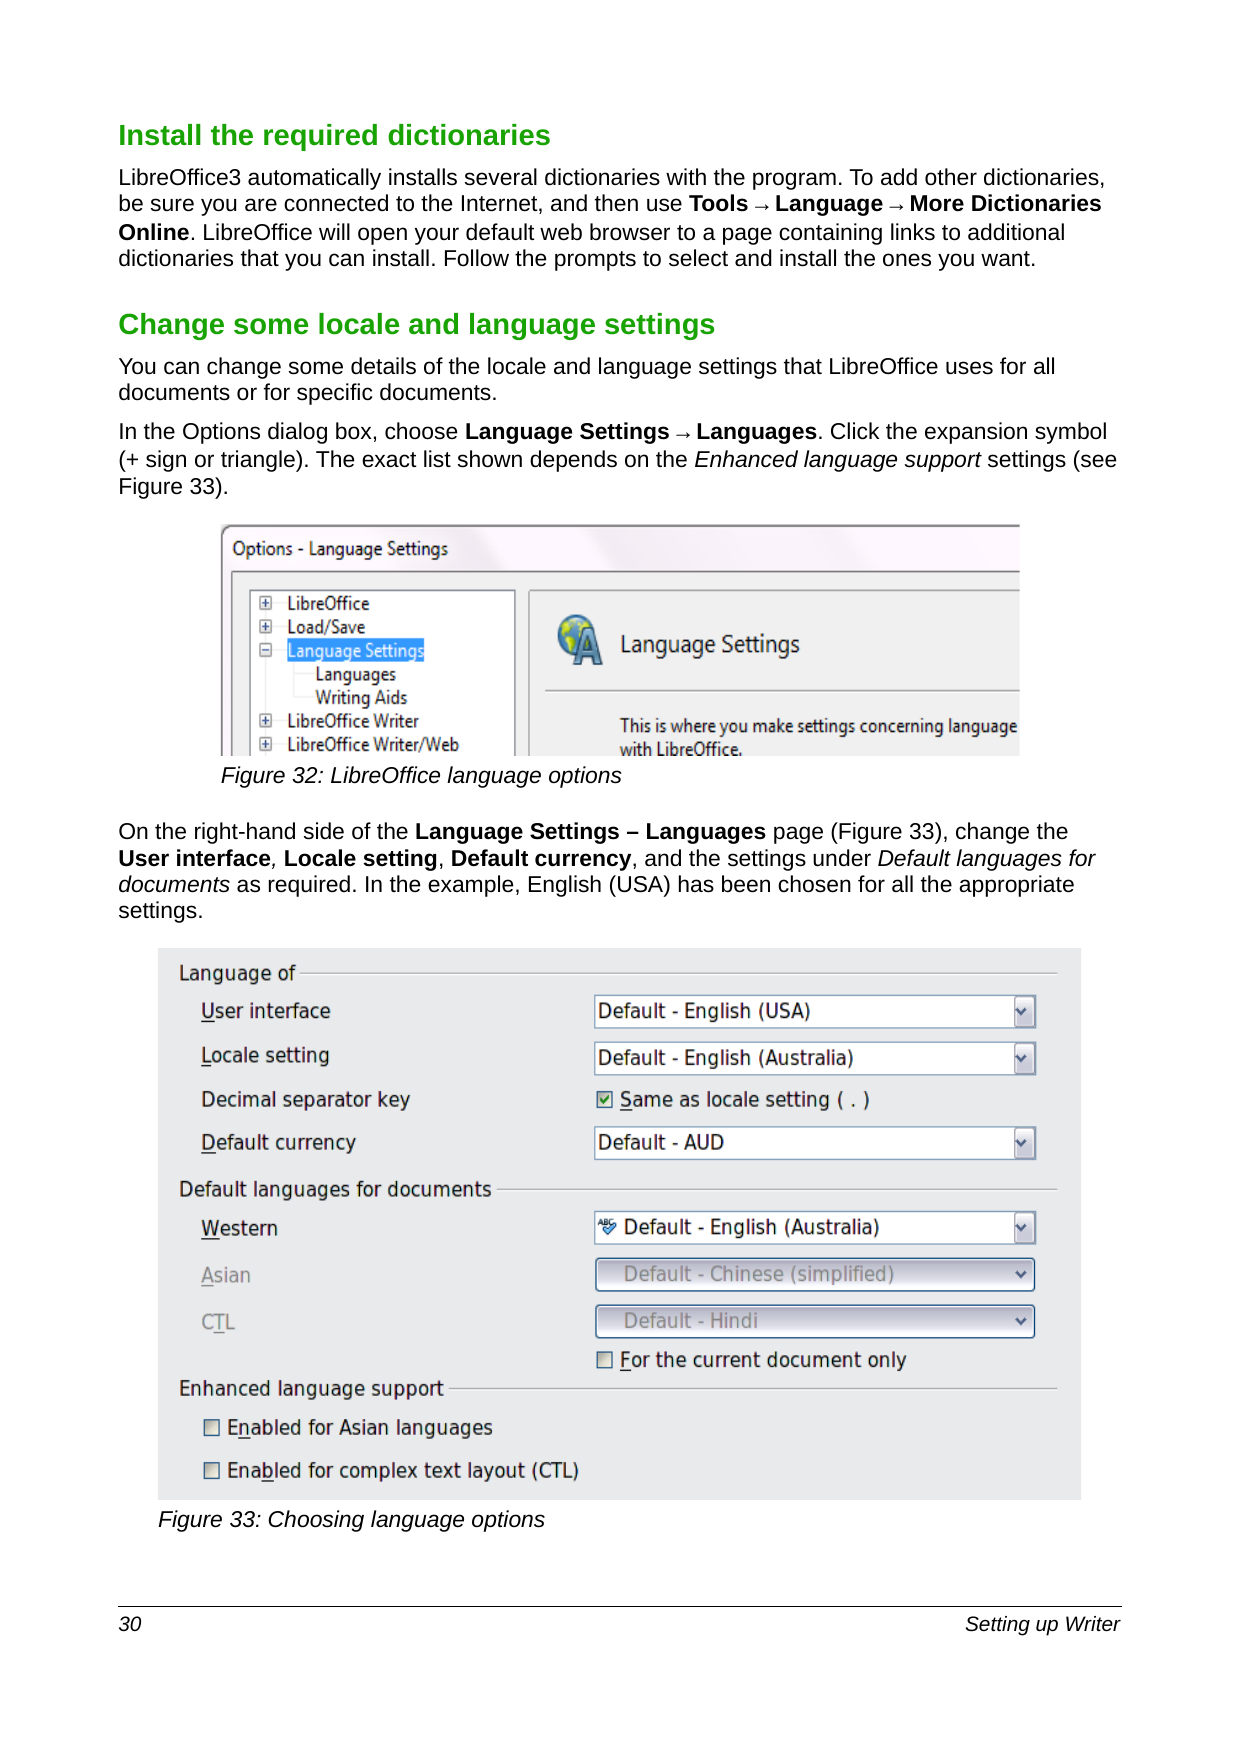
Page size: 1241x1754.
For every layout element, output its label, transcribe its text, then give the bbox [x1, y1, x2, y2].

text Figure 33: Choosing language options [158, 1506, 1082, 1533]
text In the Options dialog box, choose Language Settings → Languages. Click the expansion symbol (+ sign or triangle). The exact list shown depends on the Enhanced language support settings (see Figure 33). [118, 418, 1122, 499]
picture [220, 524, 1020, 756]
text LibreOffice3 automatically installs several dictionaries with the program. To add other dictionaries, be sure you are connected to the Internet, and then use Tools → Language → More Dictionaries Online. LibreOffice will open your default web browser to a page containing links to additional dictionaries that you can install. Follow the prompts to select and install the ones you want. [118, 164, 1122, 271]
subtitle Install the required dictionaries [118, 118, 1122, 152]
text You can change some details of the locale and language settings that LibreOffice uses for all documents or for specific documents. [118, 353, 1122, 406]
text Figure 32: LibreOffice language options [221, 762, 1020, 788]
picture [157, 948, 1082, 1500]
text On the right-hand side of the Language Settings – Languages page (Figure 33), change the User interface, Locale setting, Default currency, and the settings under Default languages for documents as required. In the example, English (USA) has been chosen for all the appropriate settings. [118, 818, 1122, 923]
subtitle Change some locale and language settings [118, 307, 1122, 341]
